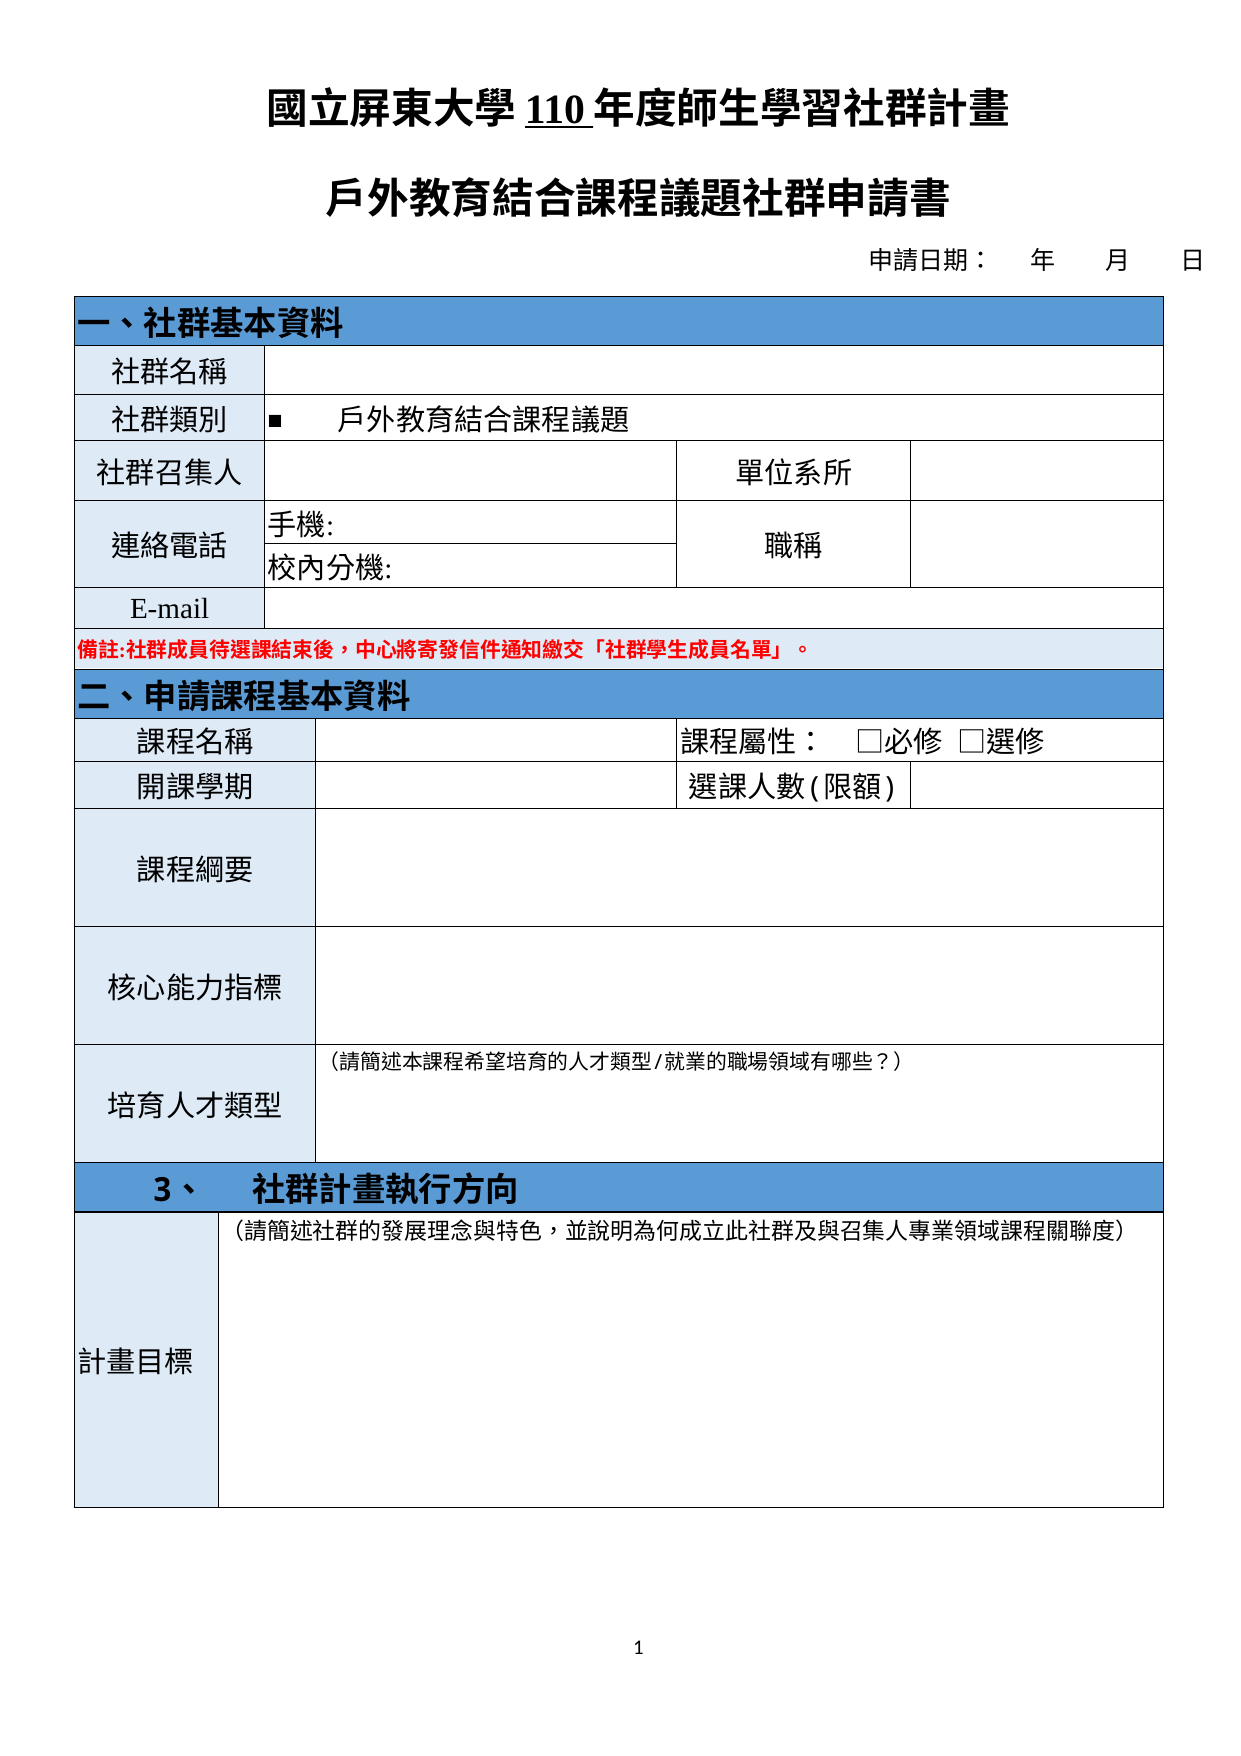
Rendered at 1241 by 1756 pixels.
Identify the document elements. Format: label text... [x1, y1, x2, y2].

table_cell 校內分機: [265, 544, 676, 587]
table_cell [911, 762, 1163, 808]
table_cell 開課學期 [75, 762, 315, 808]
table_cell 社群計畫執行方向 [75, 1163, 1163, 1211]
table_cell 社群召集人 [75, 441, 264, 500]
text 戶外教育結合課程議題社群申請書 [71, 165, 1205, 226]
table_cell 課程名稱 [75, 719, 315, 761]
table_cell [316, 927, 1163, 1044]
table_cell 課程屬性： □必修 □選修 [677, 719, 1163, 761]
text 國立屏東大學110年度師生學習社群計畫 [71, 75, 1205, 135]
table_cell [316, 809, 1163, 926]
table_cell （請簡述本課程希望培育的人才類型/就業的職場領域有哪些？） [316, 1045, 1163, 1162]
table_cell 培育人才類型 [75, 1045, 315, 1162]
table_cell 單位系所 [677, 441, 910, 500]
table_cell 課程綱要 [75, 809, 315, 926]
table_header 一、社群基本資料 [75, 297, 1163, 345]
table_cell 核心能力指標 [75, 927, 315, 1044]
table_cell [265, 441, 676, 500]
table_cell 社群類別 [75, 395, 264, 440]
table_cell [316, 719, 676, 761]
table_cell 二、申請課程基本資料 [75, 670, 1163, 718]
table_cell 連絡電話 [75, 501, 264, 587]
table_cell [265, 346, 1163, 394]
table_cell 社群名稱 [75, 346, 264, 394]
table_cell [316, 762, 676, 808]
text 申請日期： 年 月 日 [177, 238, 1205, 277]
table_cell [265, 588, 1163, 628]
table_cell 職稱 [677, 501, 910, 587]
table_cell 戶外教育結合課程議題 [265, 395, 1163, 440]
table_cell [911, 441, 1163, 500]
table_cell 計畫目標 [75, 1213, 218, 1507]
table_cell 備註:社群成員待選課結束後，中心將寄發信件通知繳交「社群學生成員名單」。 [75, 629, 1163, 668]
table_cell [911, 501, 1163, 587]
table_cell 手機: [265, 501, 676, 543]
table_cell （請簡述社群的發展理念與特色，並說明為何成立此社群及與召集人專業領域課程關聯度） [219, 1213, 1163, 1507]
table_cell E-mail [75, 588, 264, 628]
table_cell 選課人數(限額) [677, 762, 910, 808]
